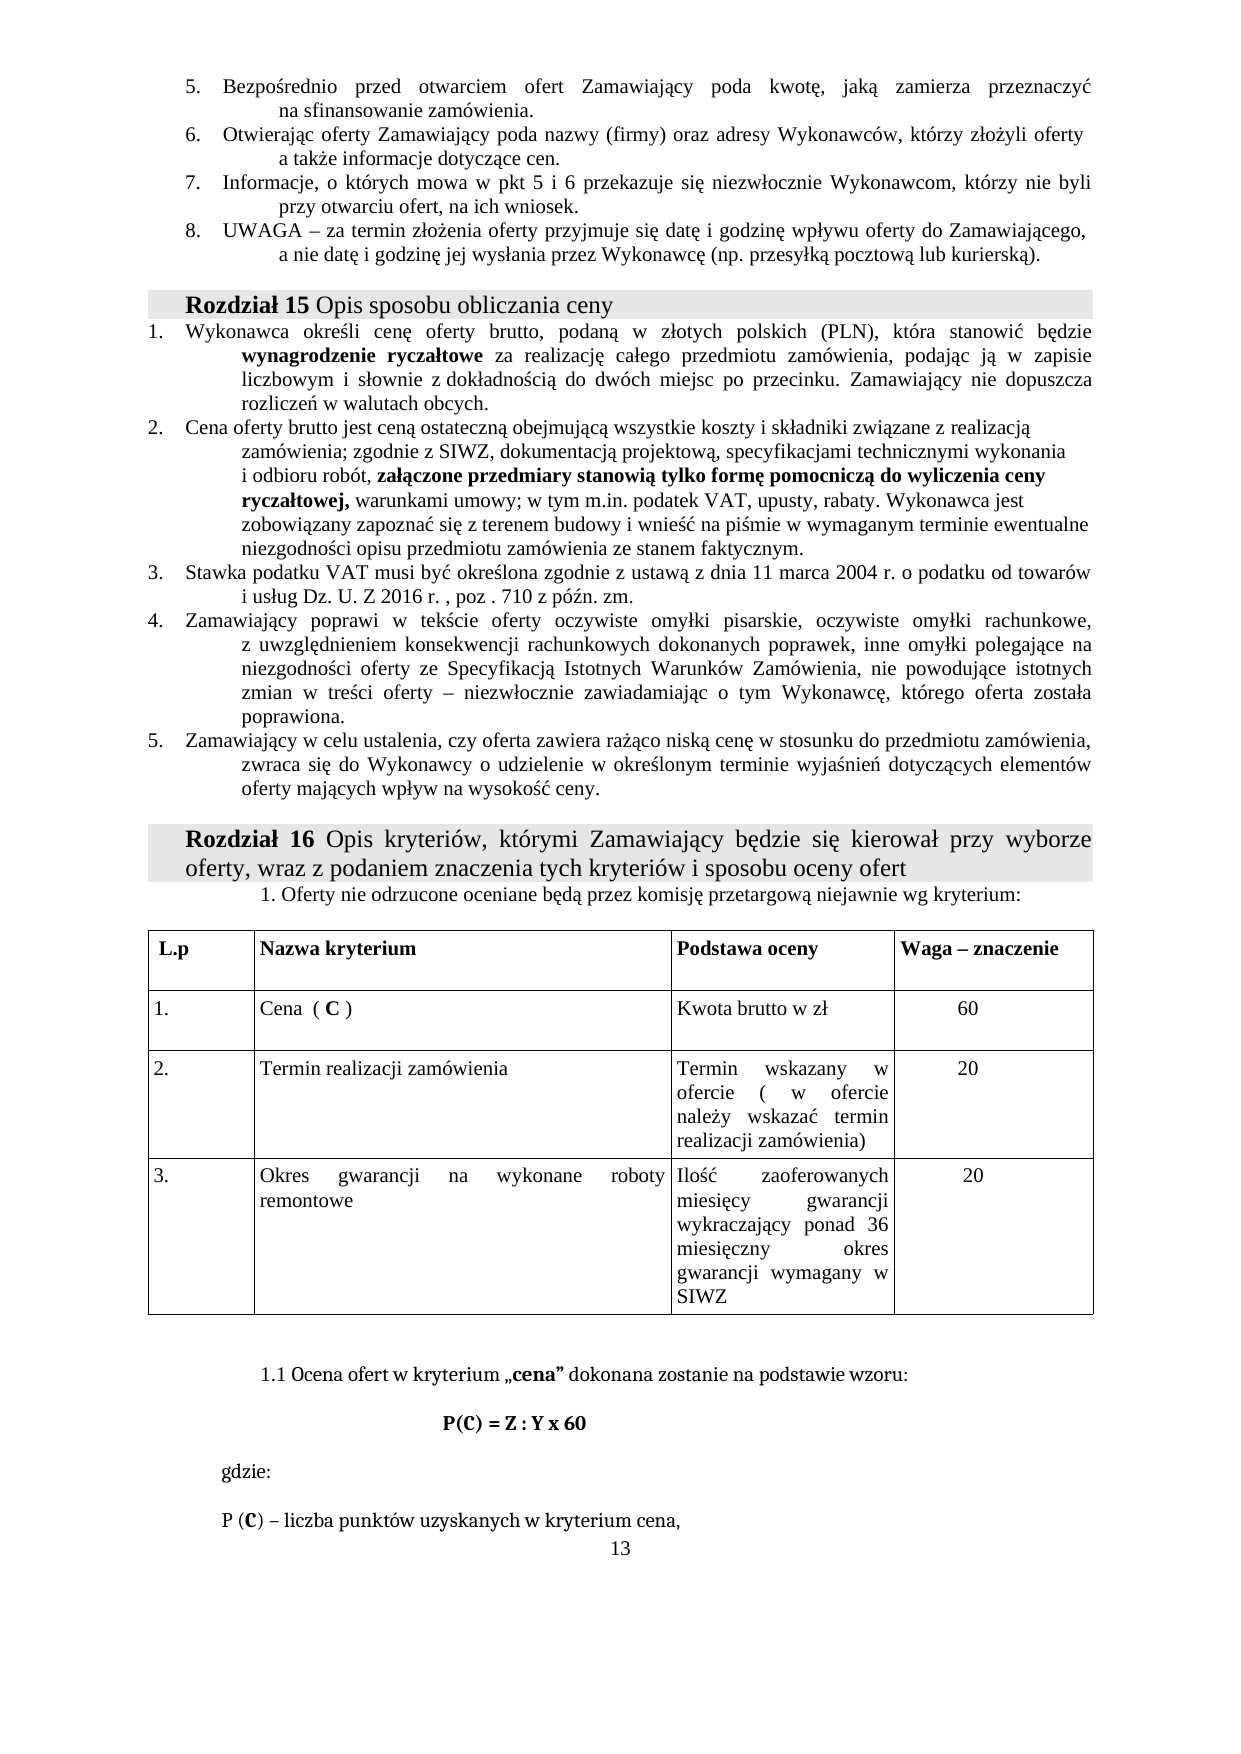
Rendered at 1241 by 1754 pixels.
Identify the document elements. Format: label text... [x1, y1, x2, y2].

table_header Podstawa oceny [672, 931, 894, 990]
text 1. Oferty nie odrzucone oceniane będą przez komisję przetargową niejawnie wg kryterium: [260, 882, 1093, 906]
table_cell Kwota brutto w zł [672, 991, 894, 1050]
table_cell 1. [149, 991, 254, 1050]
list UWAGA – za termin złożenia oferty przyjmuje się datę i godzinę wpływu oferty do Zamawiającego, a nie datę i godzinę jej wysłania przez Wykonawcę (np. przesyłką pocztową lub kurierską). [185, 218, 1093, 266]
table_cell 60 [895, 991, 1093, 1050]
table_cell 20 [895, 1159, 1093, 1313]
list Informacje, o których mowa w pkt 5 i 6 przekazuje się niezwłocznie Wykonawcom, którzy nie byli przy otwarciu ofert, na ich wniosek. [185, 170, 1093, 218]
text P (C) – liczba punktów uzyskanych w kryterium cena, [148, 1508, 1093, 1532]
text P(C) = Z : Y x 60 [369, 1412, 1093, 1436]
subtitle Rozdział 16 Opis kryteriów, którymi Zamawiający będzie się kierował przy wyborze oferty, wraz z podaniem znaczenia tych kryteriów i sposobu oceny ofert [148, 824, 1093, 882]
list Zamawiający poprawi w tekście oferty oczywiste omyłki pisarskie, oczywiste omyłki rachunkowe, z uwzględnieniem konsekwencji rachunkowych dokonanych poprawek, inne omyłki polegające na niezgodności oferty ze Specyfikacją Istotnych Warunków Zamówienia, nie powodujące istotnych zmian w treści oferty – niezwłocznie zawiadamiając o tym Wykonawcę, którego oferta została poprawiona. [148, 608, 1093, 728]
table_cell 3. [149, 1159, 254, 1313]
list Stawka podatku VAT musi być określona zgodnie z ustawą z dnia 11 marca 2004 r. o podatku od towarów i usług Dz. U. Z 2016 r. , poz . 710 z późn. zm. [148, 560, 1093, 608]
table_header Nazwa kryterium [255, 931, 671, 990]
subtitle Rozdział 15 Opis sposobu obliczania ceny [148, 290, 1093, 319]
table_header Waga – znaczenie [895, 931, 1093, 990]
list Wykonawca określi cenę oferty brutto, podaną w złotych polskich (PLN), która stanowić będzie wynagrodzenie ryczałtowe za realizację całego przedmiotu zamówienia, podając ją w zapisie liczbowym i słownie z dokładnością do dwóch miejsc po przecinku. Zamawiający nie dopuszcza rozliczeń w walutach obcych. [148, 319, 1093, 415]
text 1.1 Ocena ofert w kryterium „cena” dokonana zostanie na podstawie wzoru: [260, 1362, 1093, 1387]
table_cell 20 [895, 1051, 1093, 1158]
table_cell 2. [149, 1051, 254, 1158]
list Cena oferty brutto jest ceną ostateczną obejmującą wszystkie koszty i składniki związane z realizacją zamówienia; zgodnie z SIWZ, dokumentacją projektową, specyfikacjami technicznymi wykonania i odbioru robót, załączone przedmiary stanowią tylko formę pomocniczą do wyliczenia ceny ryczałtowej, warunkami umowy; w tym m.in. podatek VAT, upusty, rabaty. Wykonawca jest zobowiązany zapoznać się z terenem budowy i wnieść na piśmie w wymaganym terminie ewentualne niezgodności opisu przedmiotu zamówienia ze stanem faktycznym. [148, 415, 1093, 560]
text gdzie: [148, 1460, 1093, 1484]
table_cell Termin wskazany w ofercie ( w ofercie należy wskazać termin realizacji zamówienia) [672, 1051, 894, 1158]
table_cell Termin realizacji zamówienia [255, 1051, 671, 1158]
table_header L.p [149, 931, 254, 990]
list Zamawiający w celu ustalenia, czy oferta zawiera rażąco niską cenę w stosunku do przedmiotu zamówienia, zwraca się do Wykonawcy o udzielenie w określonym terminie wyjaśnień dotyczących elementów oferty mających wpływ na wysokość ceny. [148, 728, 1093, 800]
table_cell Okres gwarancji na wykonane roboty remontowe [255, 1159, 671, 1313]
table_cell Ilość zaoferowanych miesięcy gwarancji wykraczający ponad 36 miesięczny okres gwarancji wymagany w SIWZ [672, 1159, 894, 1313]
table_cell Cena ( C ) [255, 991, 671, 1050]
list Bezpośrednio przed otwarciem ofert Zamawiający poda kwotę, jaką zamierza przeznaczyć na sfinansowanie zamówienia. [185, 74, 1093, 122]
list Otwierając oferty Zamawiający poda nazwy (firmy) oraz adresy Wykonawców, którzy złożyli oferty a także informacje dotyczące cen. [185, 122, 1093, 170]
